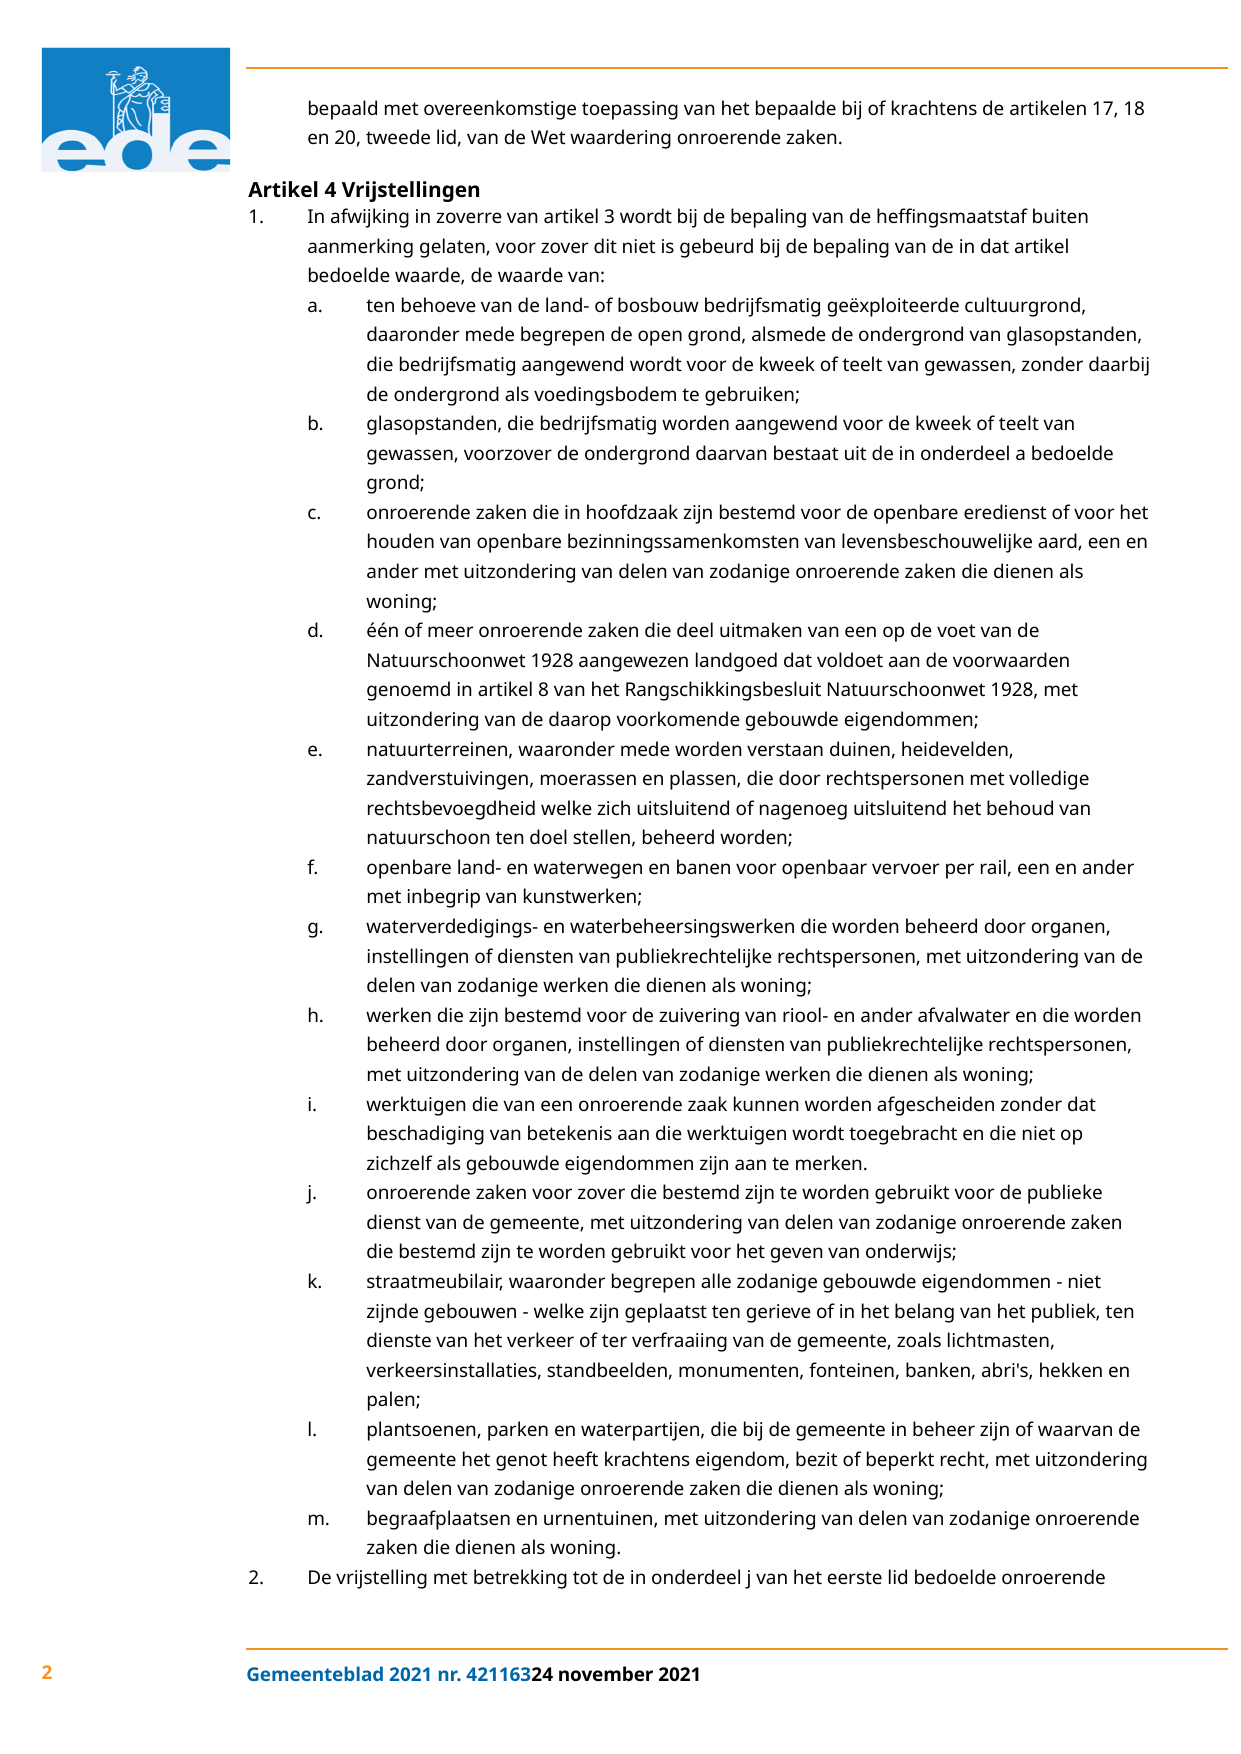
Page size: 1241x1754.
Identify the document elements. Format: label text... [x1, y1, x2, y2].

list bepaald met overeenkomstige toepassing van het bepaalde bij of krachtens de artikelen 17, 18 en 20, tweede lid, van de Wet waardering onroerende zaken. [248, 95, 1152, 150]
list onroerende zaken voor zover die bestemd zijn te worden gebruikt voor de publieke dienst van de gemeente, met uitzondering van delen van zodanige onroerende zaken die bestemd zijn te worden gebruikt voor het geven van onderwijs; [307, 1179, 1152, 1264]
list plantsoenen, parken en waterpartijen, die bij de gemeente in beheer zijn of waarvan de gemeente het genot heeft krachtens eigendom, bezit of beperkt recht, met uitzondering van delen van zodanige onroerende zaken die dienen als woning; [307, 1416, 1152, 1501]
list In afwijking in zoverre van artikel 3 wordt bij de bepaling van de heffingsmaatstaf buiten aanmerking gelaten, voor zover dit niet is gebeurd bij de bepaling van de in dat artikel bedoelde waarde, de waarde van: [248, 203, 1152, 288]
text Artikel 4 Vrijstellingen [248, 175, 1152, 203]
list De vrijstelling met betrekking tot de in onderdeel j van het eerste lid bedoelde onroerende [248, 1564, 1152, 1590]
list ten behoeve van de land- of bosbouw bedrijfsmatig geëxploiteerde cultuurgrond, daaronder mede begrepen de open grond, alsmede de ondergrond van glasopstanden, die bedrijfsmatig aangewend wordt voor de kweek of teelt van gewassen, zonder daarbij de ondergrond als voedingsbodem te gebruiken; [307, 292, 1152, 406]
list openbare land- en waterwegen en banen voor openbaar vervoer per rail, een en ander met inbegrip van kunstwerken; [307, 854, 1152, 909]
list straatmeubilair, waaronder begrepen alle zodanige gebouwde eigendommen - niet zijnde gebouwen - welke zijn geplaatst ten gerieve of in het belang van het publiek, ten dienste van het verkeer of ter verfraaiing van de gemeente, zoals lichtmasten, verkeersinstallaties, standbeelden, monumenten, fonteinen, banken, abri's, hekken en palen; [307, 1268, 1152, 1412]
list waterverdedigings- en waterbeheersingswerken die worden beheerd door organen, instellingen of diensten van publiekrechtelijke rechtspersonen, met uitzondering van de delen van zodanige werken die dienen als woning; [307, 913, 1152, 998]
list begraafplaatsen en urnentuinen, met uitzondering van delen van zodanige onroerende zaken die dienen als woning. [307, 1505, 1152, 1560]
list onroerende zaken die in hoofdzaak zijn bestemd voor de openbare eredienst of voor het houden van openbare bezinningssamenkomsten van levensbeschouwelijke aard, een en ander met uitzondering van delen van zodanige onroerende zaken die dienen als woning; [307, 499, 1152, 613]
list werktuigen die van een onroerende zaak kunnen worden afgescheiden zonder dat beschadiging van betekenis aan die werktuigen wordt toegebracht en die niet op zichzelf als gebouwde eigendommen zijn aan te merken. [307, 1091, 1152, 1176]
list werken die zijn bestemd voor de zuivering van riool- en ander afvalwater en die worden beheerd door organen, instellingen of diensten van publiekrechtelijke rechtspersonen, met uitzondering van de delen van zodanige werken die dienen als woning; [307, 1002, 1152, 1087]
list glasopstanden, die bedrijfsmatig worden aangewend voor de kweek of teelt van gewassen, voorzover de ondergrond daarvan bestaat uit de in onderdeel a bedoelde grond; [307, 410, 1152, 495]
list natuurterreinen, waaronder mede worden verstaan duinen, heidevelden, zandverstuivingen, moerassen en plassen, die door rechtspersonen met volledige rechtsbevoegdheid welke zich uitsluitend of nagenoeg uitsluitend het behoud van natuurschoon ten doel stellen, beheerd worden; [307, 736, 1152, 850]
list één of meer onroerende zaken die deel uitmaken van een op de voet van de Natuurschoonwet 1928 aangewezen landgoed dat voldoet aan de voorwaarden genoemd in artikel 8 van het Rangschikkingsbesluit Natuurschoonwet 1928, met uitzondering van de daarop voorkomende gebouwde eigendommen; [307, 617, 1152, 732]
picture [41, 47, 231, 172]
